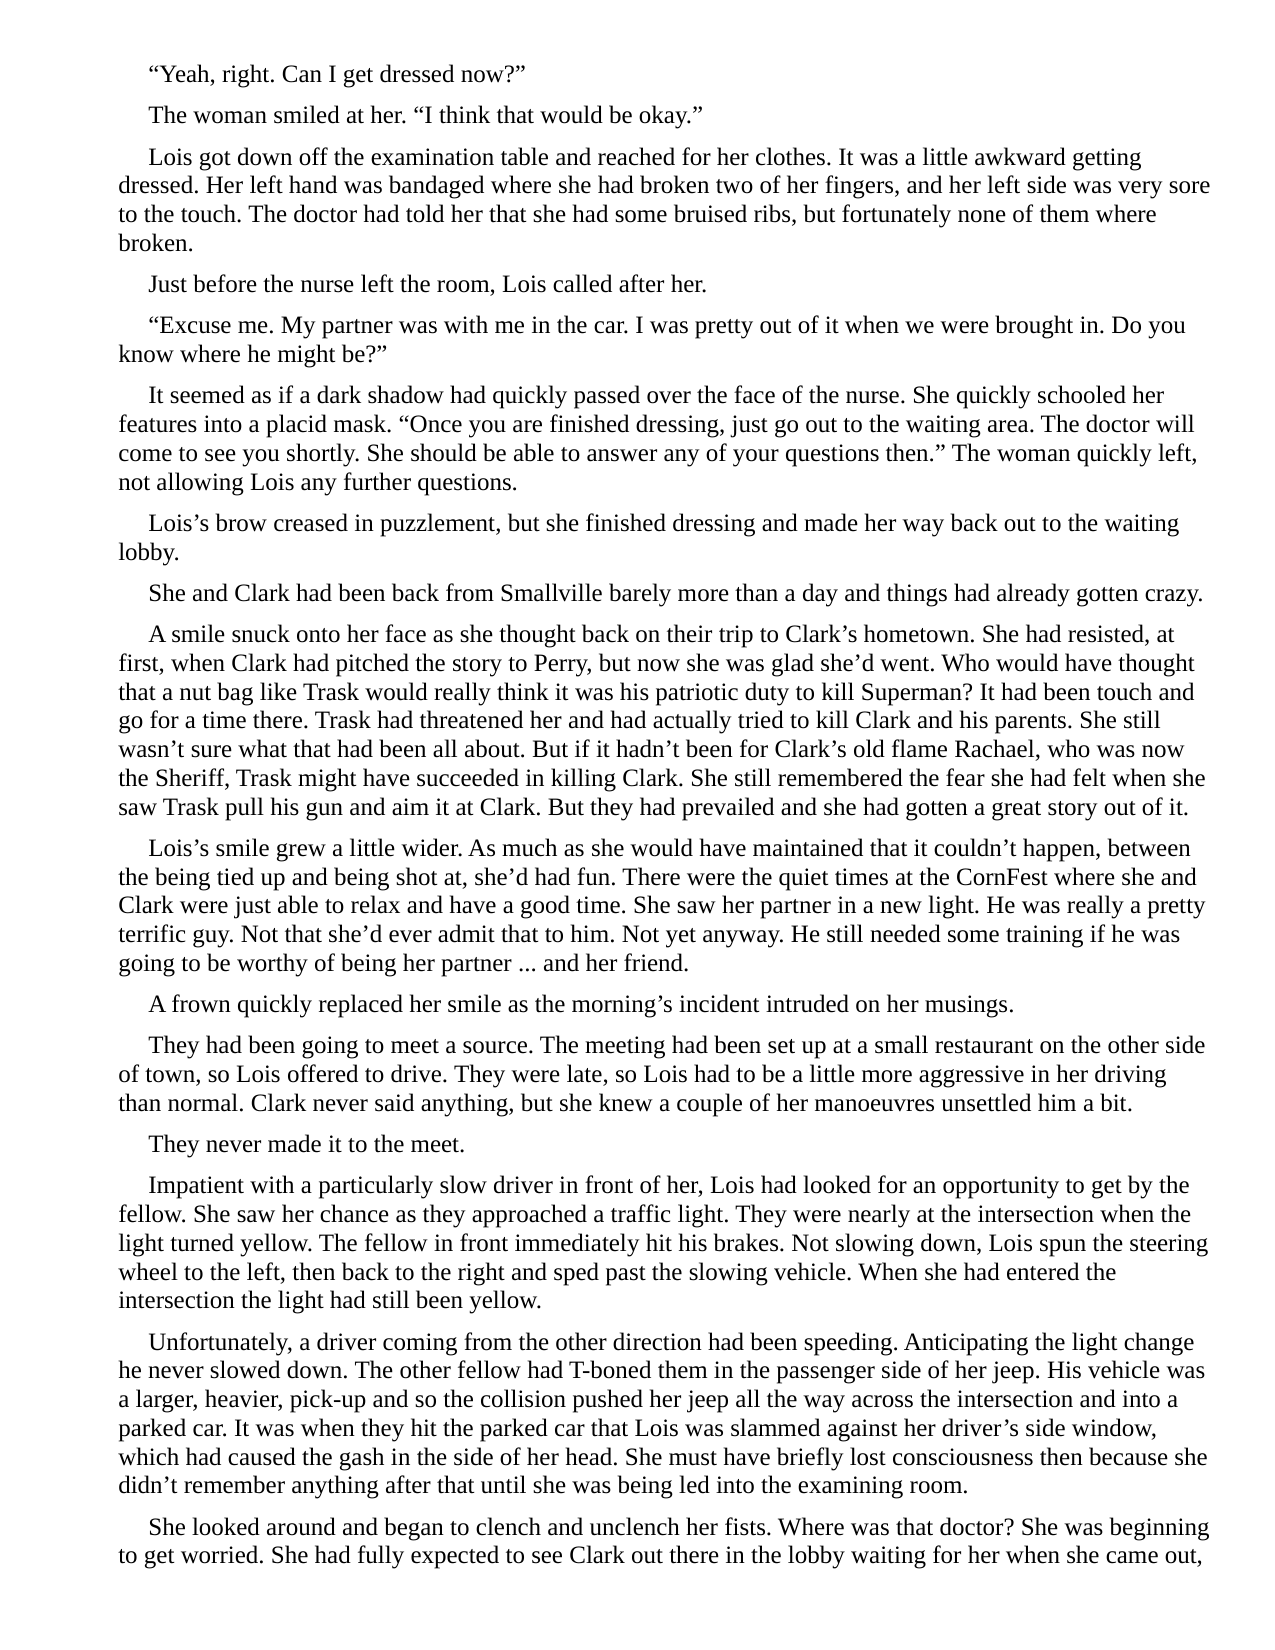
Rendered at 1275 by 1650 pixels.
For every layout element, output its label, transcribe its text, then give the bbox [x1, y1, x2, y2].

text Impatient with a particularly slow driver in front of her, Lois had looked for an opportunity to get by the fellow. She saw her chance as they approached a traffic light. They were nearly at the intersection when the light turned yellow. The fellow in front immediately hit his brakes. Not slowing down, Lois spun the steering wheel to the left, then back to the right and sped past the slowing vehicle. When she had entered the intersection the light had still been yellow. [118, 1170, 1216, 1314]
text Just before the nurse left the room, Lois called after her. [118, 269, 1216, 298]
text The woman smiled at her. “I think that would be okay.” [118, 100, 1216, 129]
text Lois’s brow creased in puzzlement, but she finished dressing and made her way back out to the waiting lobby. [118, 508, 1216, 565]
text Lois got down off the examination table and reached for her clothes. It was a little awkward getting dressed. Her left hand was bandaged where she had broken two of her fingers, and her left side was very sore to the touch. The doctor had told her that she had some bruised ribs, but fortunately none of them where broken. [118, 142, 1216, 257]
text Unfortunately, a driver coming from the other direction had been speeding. Anticipating the light change he never slowed down. The other fellow had T-boned them in the passenger side of her jeep. His vehicle was a larger, heavier, pick-up and so the collision pushed her jeep all the way across the intersection and into a parked car. It was when they hit the parked car that Lois was slammed against her driver’s side window, which had caused the gash in the side of her head. She must have briefly lost consciousness then because she didn’t remember anything after that until she was being led into the examining room. [118, 1327, 1216, 1499]
text She looked around and began to clench and unclench her fists. Where was that doctor? She was beginning to get worried. She had fully expected to see Clark out there in the lobby waiting for her when she came out, [118, 1512, 1216, 1569]
text She and Clark had been back from Smallville barely more than a day and things had already gotten crazy. [118, 578, 1216, 607]
text “Excuse me. My partner was with me in the car. I was pretty out of it when we were brought in. Do you know where he might be?” [118, 310, 1216, 368]
text They never made it to the meet. [118, 1129, 1216, 1158]
text “Yeah, right. Can I get dressed now?” [118, 59, 1216, 88]
text A frown quickly replaced her smile as the morning’s incident intruded on her musings. [118, 989, 1216, 1018]
text Lois’s smile grew a little wider. As much as she would have maintained that it couldn’t happen, between the being tied up and being shot at, she’d had fun. There were the quiet times at the CornFest where she and Clark were just able to relax and have a good time. She saw her partner in a new light. He was really a pretty terrific guy. Not that she’d ever admit that to him. Not yet anyway. He still needed some training if he was going to be worthy of being her partner ... and her friend. [118, 833, 1216, 977]
text A smile snuck onto her face as she thought back on their trip to Clark’s hometown. She had resisted, at first, when Clark had pitched the story to Perry, but now she was glad she’d went. Who would have thought that a nut bag like Trask would really think it was his patriotic duty to kill Superman? It had been touch and go for a time there. Trask had threatened her and had actually tried to kill Clark and his parents. She still wasn’t sure what that had been all about. But if it hadn’t been for Clark’s old flame Rachael, who was now the Sheriff, Trask might have succeeded in killing Clark. She still remembered the fear she had felt when she saw Trask pull his gun and aim it at Clark. But they had prevailed and she had gotten a great story out of it. [118, 619, 1216, 820]
text It seemed as if a dark shadow had quickly passed over the face of the nurse. She quickly schooled her features into a placid mask. “Once you are finished dressing, just go out to the waiting area. The doctor will come to see you shortly. She should be able to answer any of your questions then.” The woman quickly left, not allowing Lois any further questions. [118, 380, 1216, 495]
text They had been going to meet a source. The meeting had been set up at a small restaurant on the other side of town, so Lois offered to drive. They were late, so Lois had to be a little more aggressive in her driving than normal. Clark never said anything, but she knew a couple of her manoeuvres unsettled him a bit. [118, 1030, 1216, 1117]
